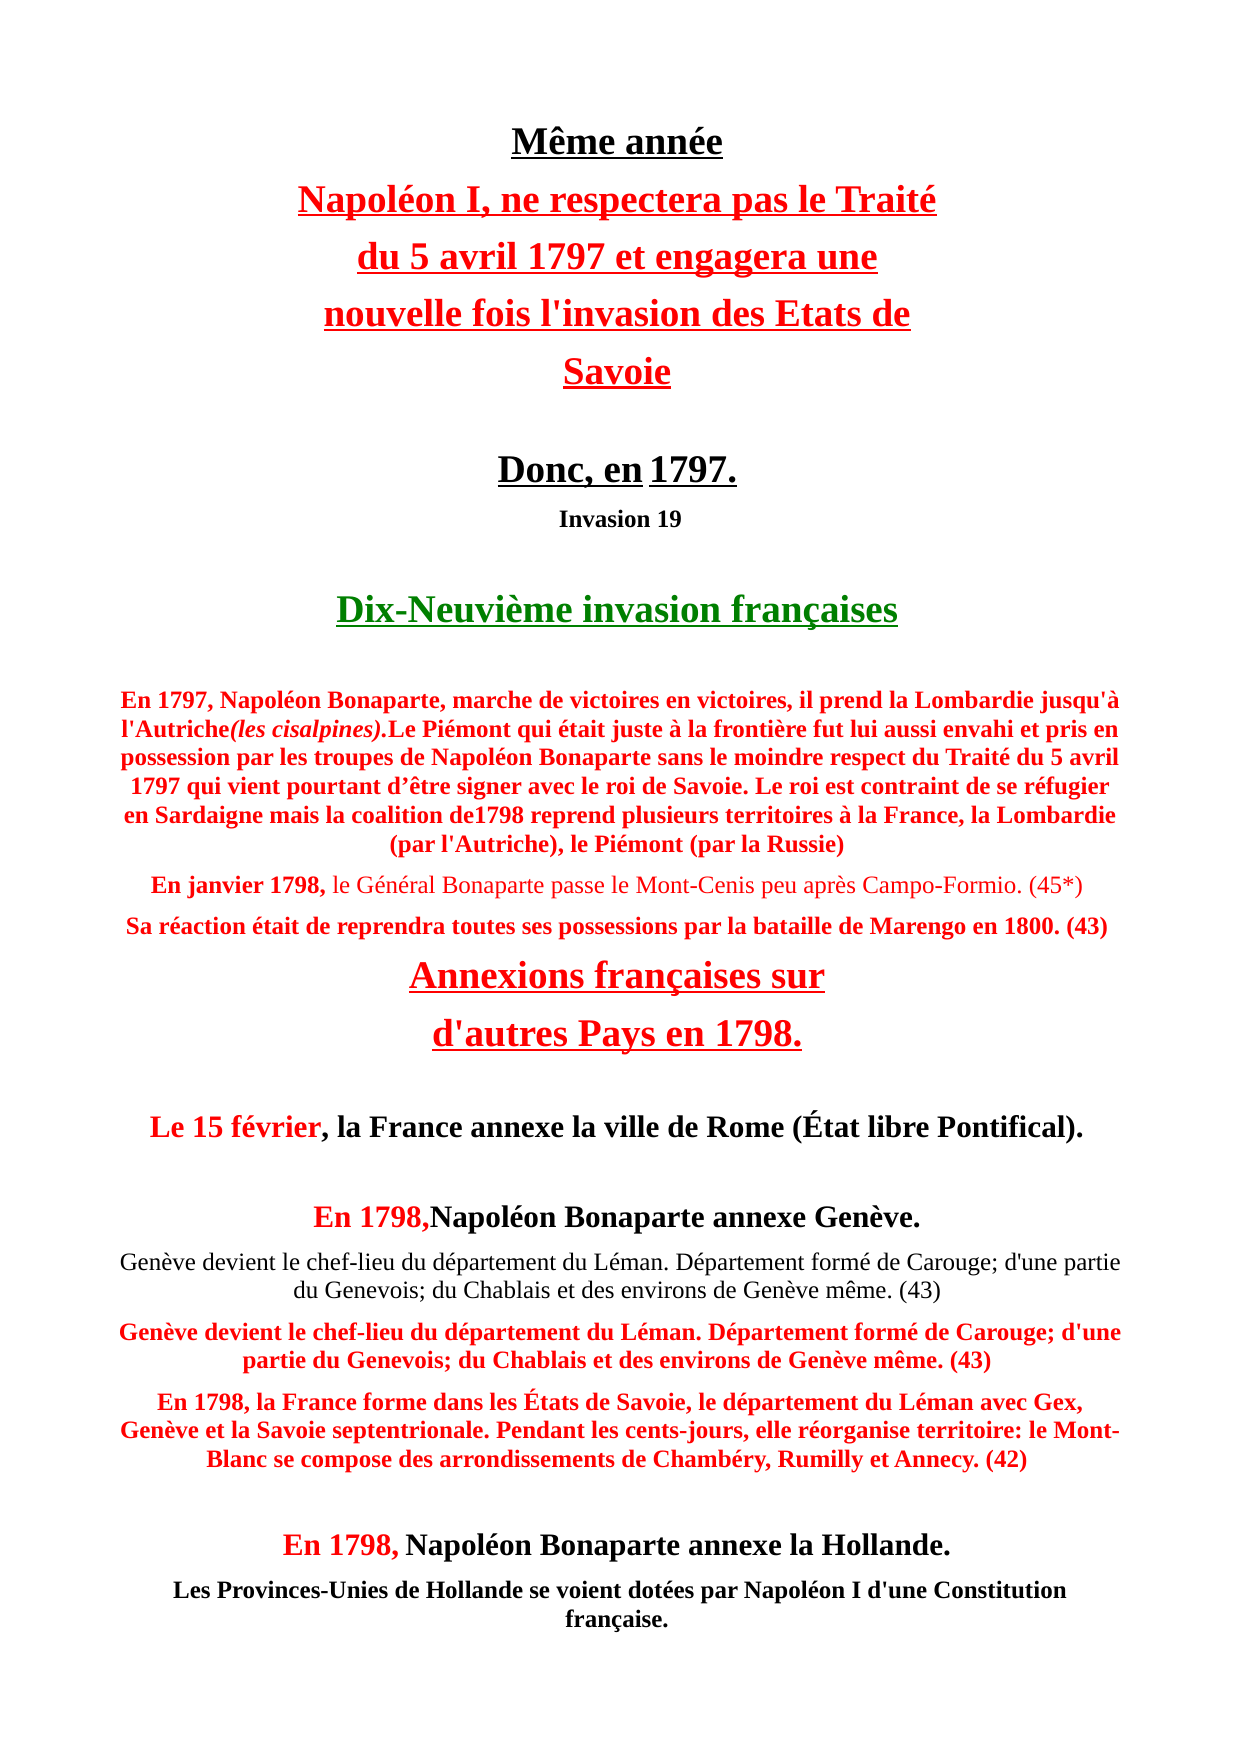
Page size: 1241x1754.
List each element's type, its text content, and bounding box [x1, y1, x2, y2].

text En 1797, Napoléon Bonaparte, marche de victoires en victoires, il prend la Lombardie jusqu'à l'Autriche(les cisalpines).Le Piémont qui était juste à la frontière fut lui aussi envahi et pris en possession par les troupes de Napoléon Bonaparte sans le moindre respect du Traité du 5 avril 1797 qui vient pourtant d’être signer avec le roi de Savoie. Le roi est contraint de se réfugier en Sardaigne mais la coalition de1798 reprend plusieurs territoires à la France, la Lombardie (par l'Autriche), le Piémont (par la Russie) [118, 685, 1122, 857]
text Les Provinces-Unies de Hollande se voient dotées par Napoléon I d'une Constitution française. [118, 1575, 1122, 1632]
text Savoie [118, 348, 1122, 393]
text d'autres Pays en 1798. [118, 1010, 1122, 1055]
text Invasion 19 [118, 504, 1122, 532]
text En 1798,Napoléon Bonaparte annexe Genève. [118, 1198, 1122, 1234]
text nouvelle fois l'invasion des Etats de [118, 290, 1122, 335]
text du 5 avril 1797 et engagera une [118, 233, 1122, 278]
text En 1798, la France forme dans les États de Savoie, le département du Léman avec Gex, Genève et la Savoie septentrionale. Pendant les cents-jours, elle réorganise territoire: le Mont-Blanc se compose des arrondissements de Chambéry, Rumilly et Annecy. (42) [118, 1387, 1122, 1473]
text Même année [118, 118, 1122, 163]
text En 1798, Napoléon Bonaparte annexe la Hollande. [118, 1527, 1122, 1562]
text Genève devient le chef-lieu du département du Léman. Département formé de Carouge; d'une partie du Genevois; du Chablais et des environs de Genève même. (43) [118, 1317, 1122, 1374]
text Annexions françaises sur [118, 952, 1122, 997]
text Le 15 février, la France annexe la ville de Rome (État libre Pontifical). [118, 1108, 1122, 1144]
text En janvier 1798, le Général Bonaparte passe le Mont-Cenis peu après Campo-Formio. (45*) [118, 870, 1122, 899]
text Genève devient le chef-lieu du département du Léman. Département formé de Carouge; d'une partie du Genevois; du Chablais et des environs de Genève même. (43) [118, 1247, 1122, 1304]
text Sa réaction était de reprendra toutes ses possessions par la bataille de Marengo en 1800. (43) [118, 911, 1122, 940]
text Dix-Neuvième invasion françaises [118, 586, 1122, 631]
text Napoléon I, ne respectera pas le Traité [118, 176, 1122, 220]
text Donc, en 1797. [118, 446, 1122, 491]
